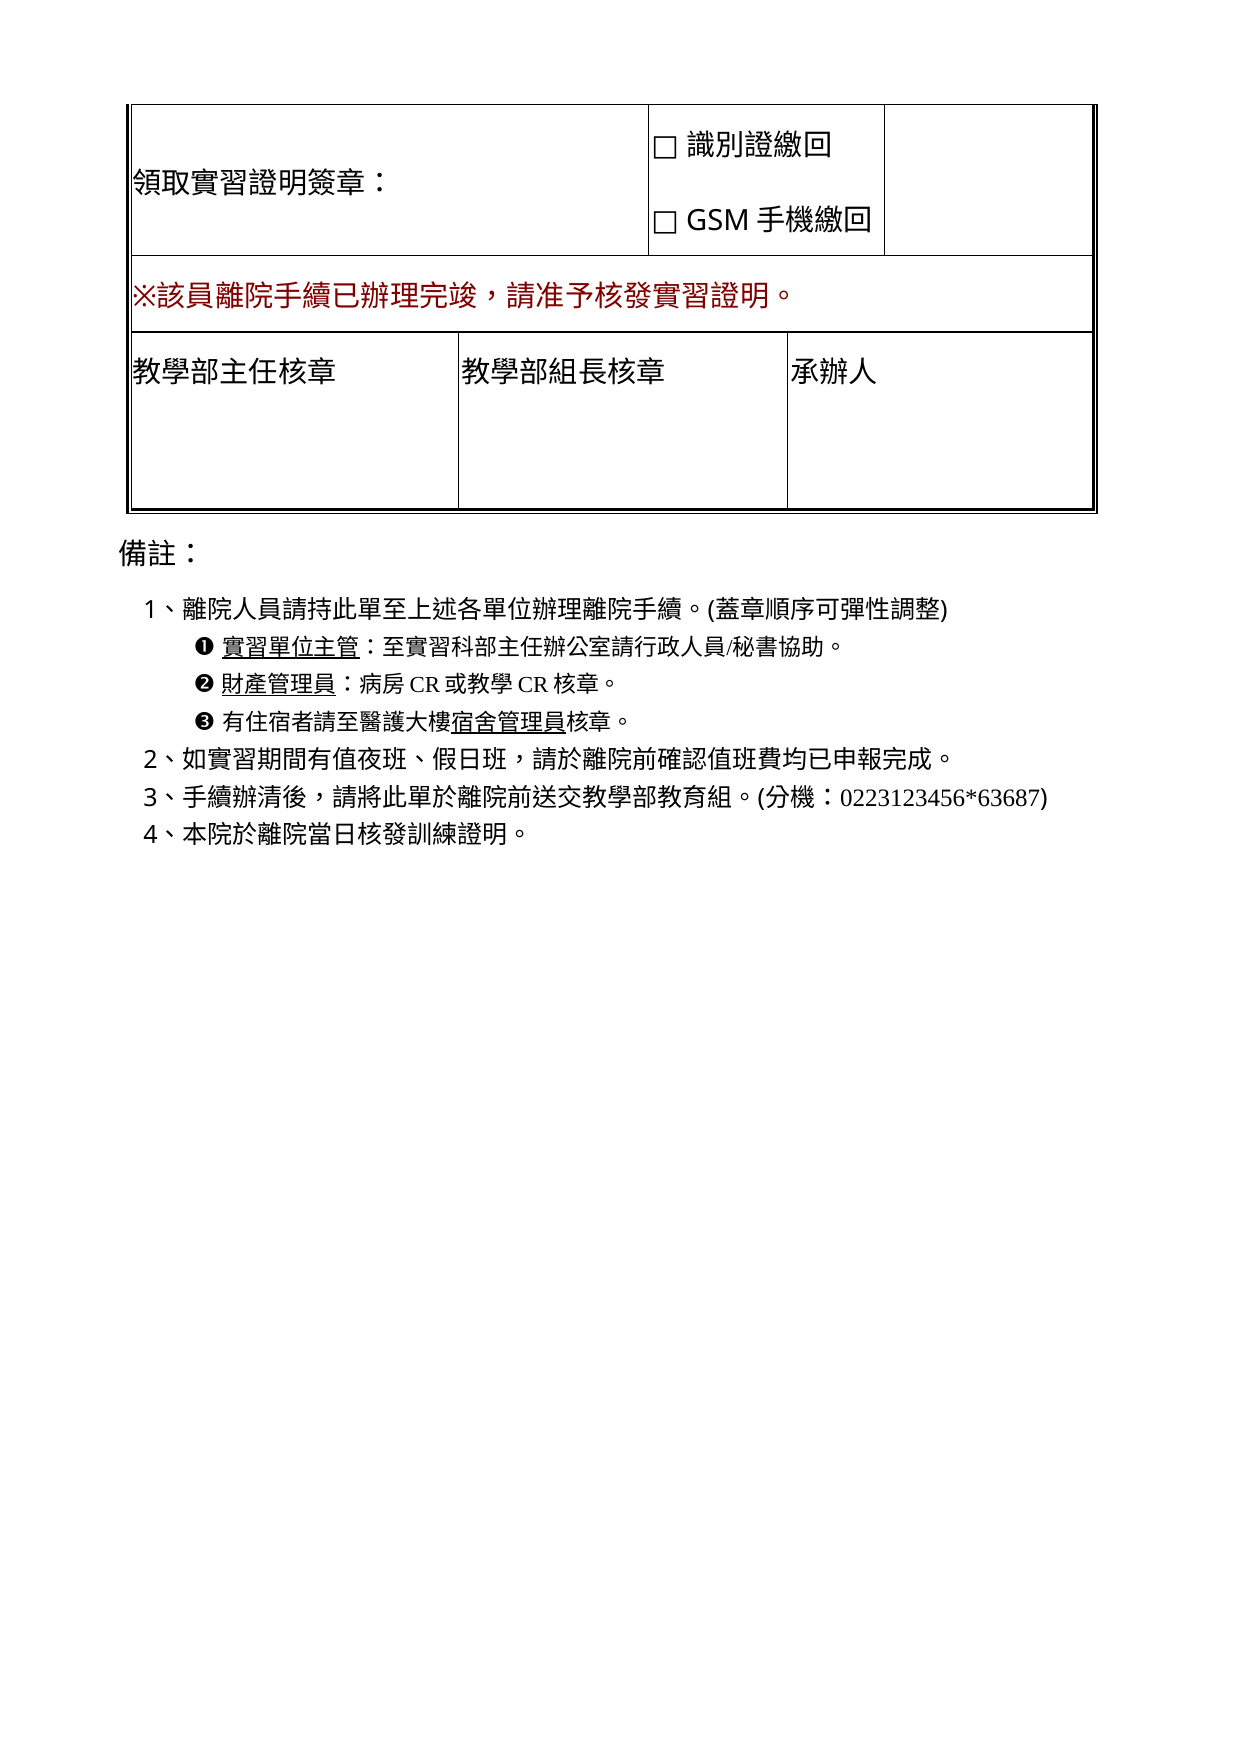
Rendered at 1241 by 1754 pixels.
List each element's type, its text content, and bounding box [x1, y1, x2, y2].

table_cell □ 識別證繳回 □ GSM手機繳回 [649, 105, 884, 255]
table_cell ※該員離院手續已辦理完竣，請准予核發實習證明。 [132, 256, 1092, 331]
table_cell 領取實習證明簽章： [132, 105, 648, 255]
table_cell 教學部組長核章 [459, 333, 787, 508]
text  財產管理員：病房CR或教學CR核章。 [193, 664, 1122, 702]
text  實習單位主管：至實習科部主任辦公室請行政人員/秘書協助。 [193, 627, 1122, 664]
text 備註： [118, 514, 1122, 589]
table_cell 承辦人 [788, 333, 1092, 508]
text 4、本院於離院當日核發訓練證明。 [118, 814, 1122, 852]
text  有住宿者請至醫護大樓宿舍管理員核章。 [193, 702, 1122, 739]
text 3、手續辦清後，請將此單於離院前送交教學部教育組。(分機：0223123456*63687) [118, 777, 1122, 814]
text 2、如實習期間有值夜班、假日班，請於離院前確認值班費均已申報完成。 [118, 739, 1122, 777]
table_cell [885, 105, 1092, 255]
table_cell 教學部主任核章 [132, 333, 458, 508]
text 1、離院人員請持此單至上述各單位辦理離院手續。(蓋章順序可彈性調整) [118, 589, 1122, 627]
